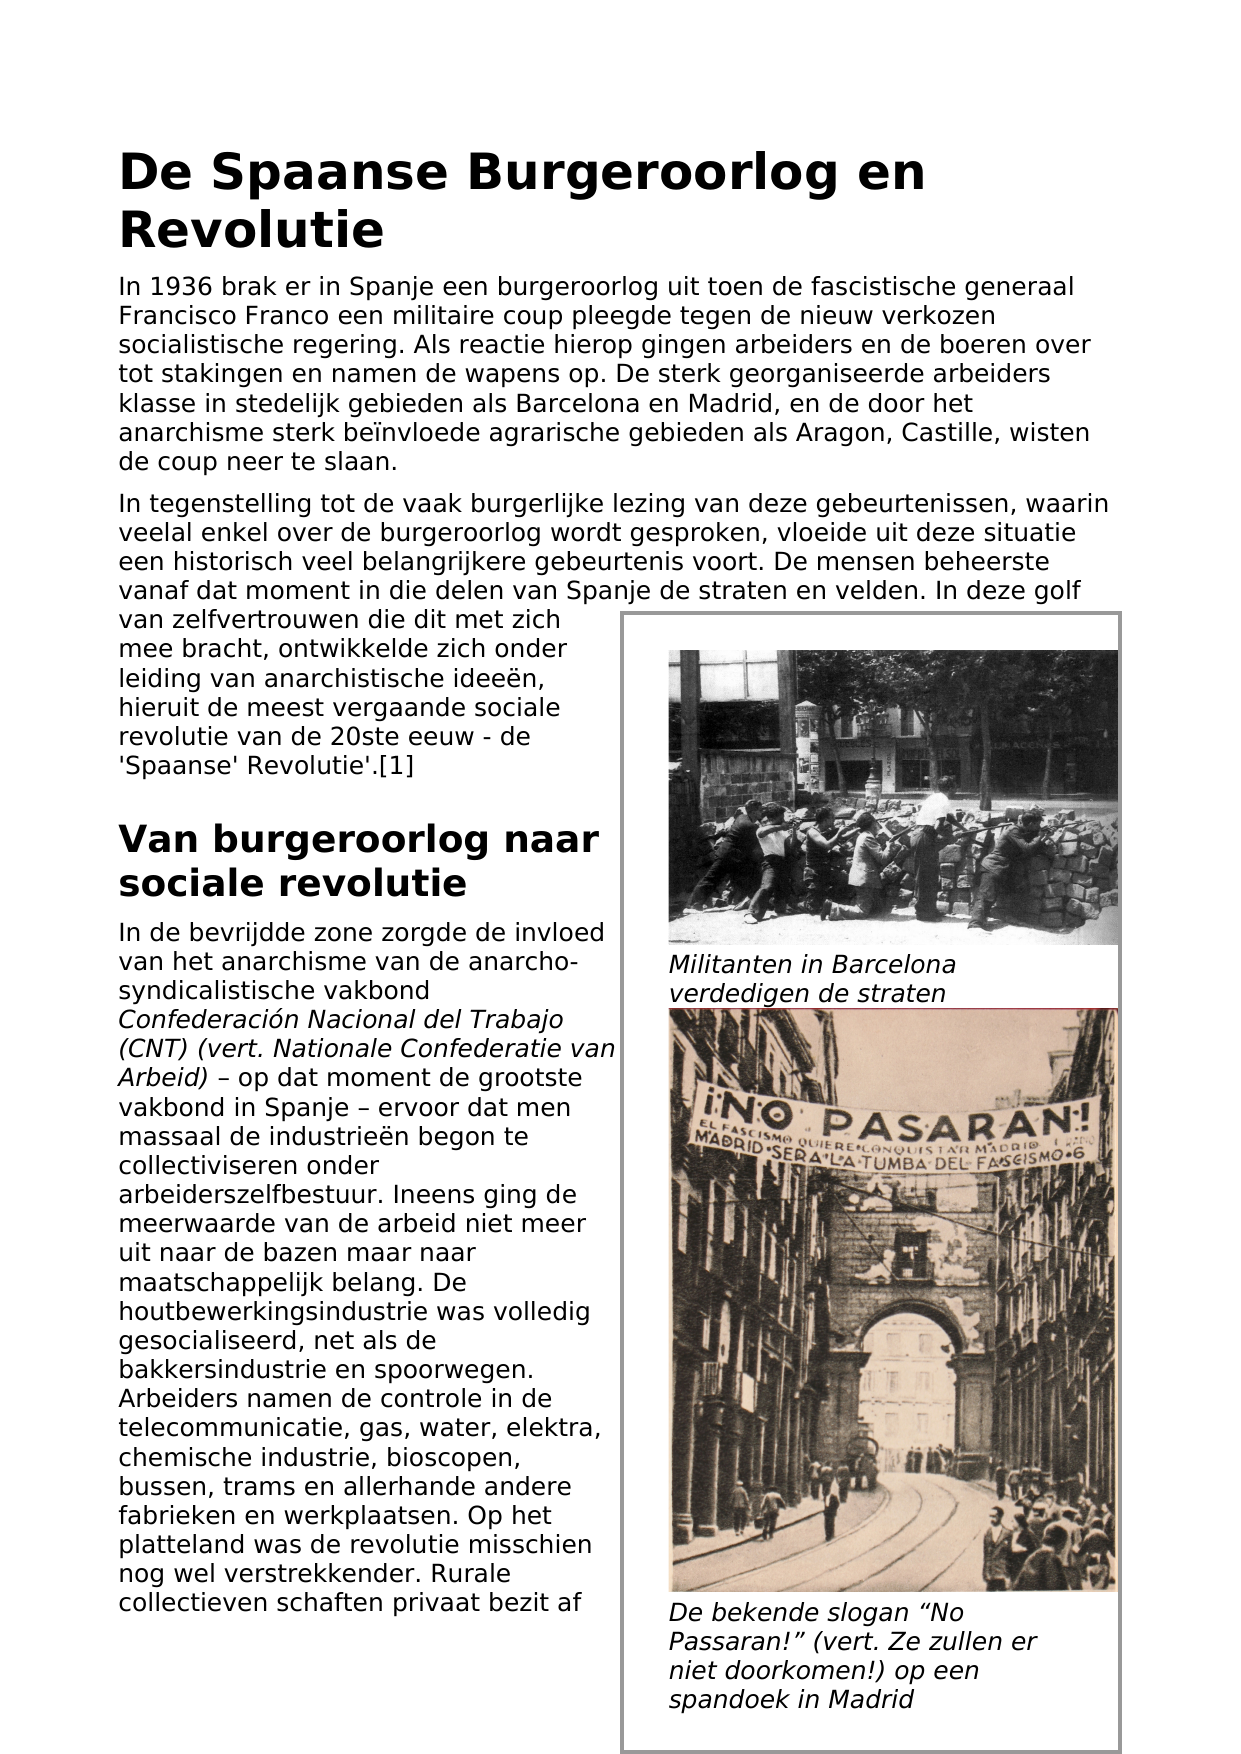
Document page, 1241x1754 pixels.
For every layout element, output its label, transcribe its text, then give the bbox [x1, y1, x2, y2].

picture [668, 650, 1118, 945]
text In tegenstelling tot de vaak burgerlijke lezing van deze gebeurtenissen, waarin veelal enkel over de burgeroorlog wordt gesproken, vloeide uit deze situatie een historisch veel belangrijkere gebeurtenis voort. De mensen beheerste vanaf dat moment in die delen van Spanje de straten en velden. In deze golf van zelfvertrouwen die dit met zich mee bracht, ontwikkelde zich onder leiding van anarchistische ideeën, hieruit de meest vergaande sociale revolutie van de 20ste eeuw - de 'Spaanse' Revolutie'.[1] [118, 489, 1122, 780]
text In 1936 brak er in Spanje een burgeroorlog uit toen de fascistische generaal Francisco Franco een militaire coup pleegde tegen de nieuw verkozen socialistische regering. Als reactie hierop gingen arbeiders en de boeren over tot stakingen en namen de wapens op. De sterk georganiseerde arbeiders klasse in stedelijk gebieden als Barcelona en Madrid, en de door het anarchisme sterk beïnvloede agrarische gebieden als Aragon, Castille, wisten de coup neer te slaan. [118, 272, 1122, 476]
subtitle Van burgeroorlog naar sociale revolutie [118, 818, 620, 905]
table_header Militanten in Barcelona verdedigen de straten De bekende slogan “No Passaran!” (vert. Ze zullen er niet doorkomen!) op een spandoek in Madrid [633, 615, 1118, 1750]
text In de bevrijdde zone zorgde de invloed van het anarchisme van de anarcho-syndicalistische vakbond Confederación Nacional del Trabajo (CNT) (vert. Nationale Confederatie van Arbeid) – op dat moment de grootste vakbond in Spanje – ervoor dat men massaal de industrieën begon te collectiviseren onder arbeiderszelfbestuur. Ineens ging de meerwaarde van de arbeid niet meer uit naar de bazen maar naar maatschappelijk belang. De houtbewerkingsindustrie was volledig gesocialiseerd, net als de bakkersindustrie en spoorwegen. Arbeiders namen de controle in de telecommunicatie, gas, water, elektra, chemische industrie, bioscopen, bussen, trams en allerhande andere fabrieken en werkplaatsen. Op het platteland was de revolutie misschien nog wel verstrekkender. Rurale collectieven schaften privaat bezit af [118, 918, 620, 1618]
subtitle De Spaanse Burgeroorlog en Revolutie [118, 143, 1122, 259]
picture [668, 1008, 1118, 1592]
